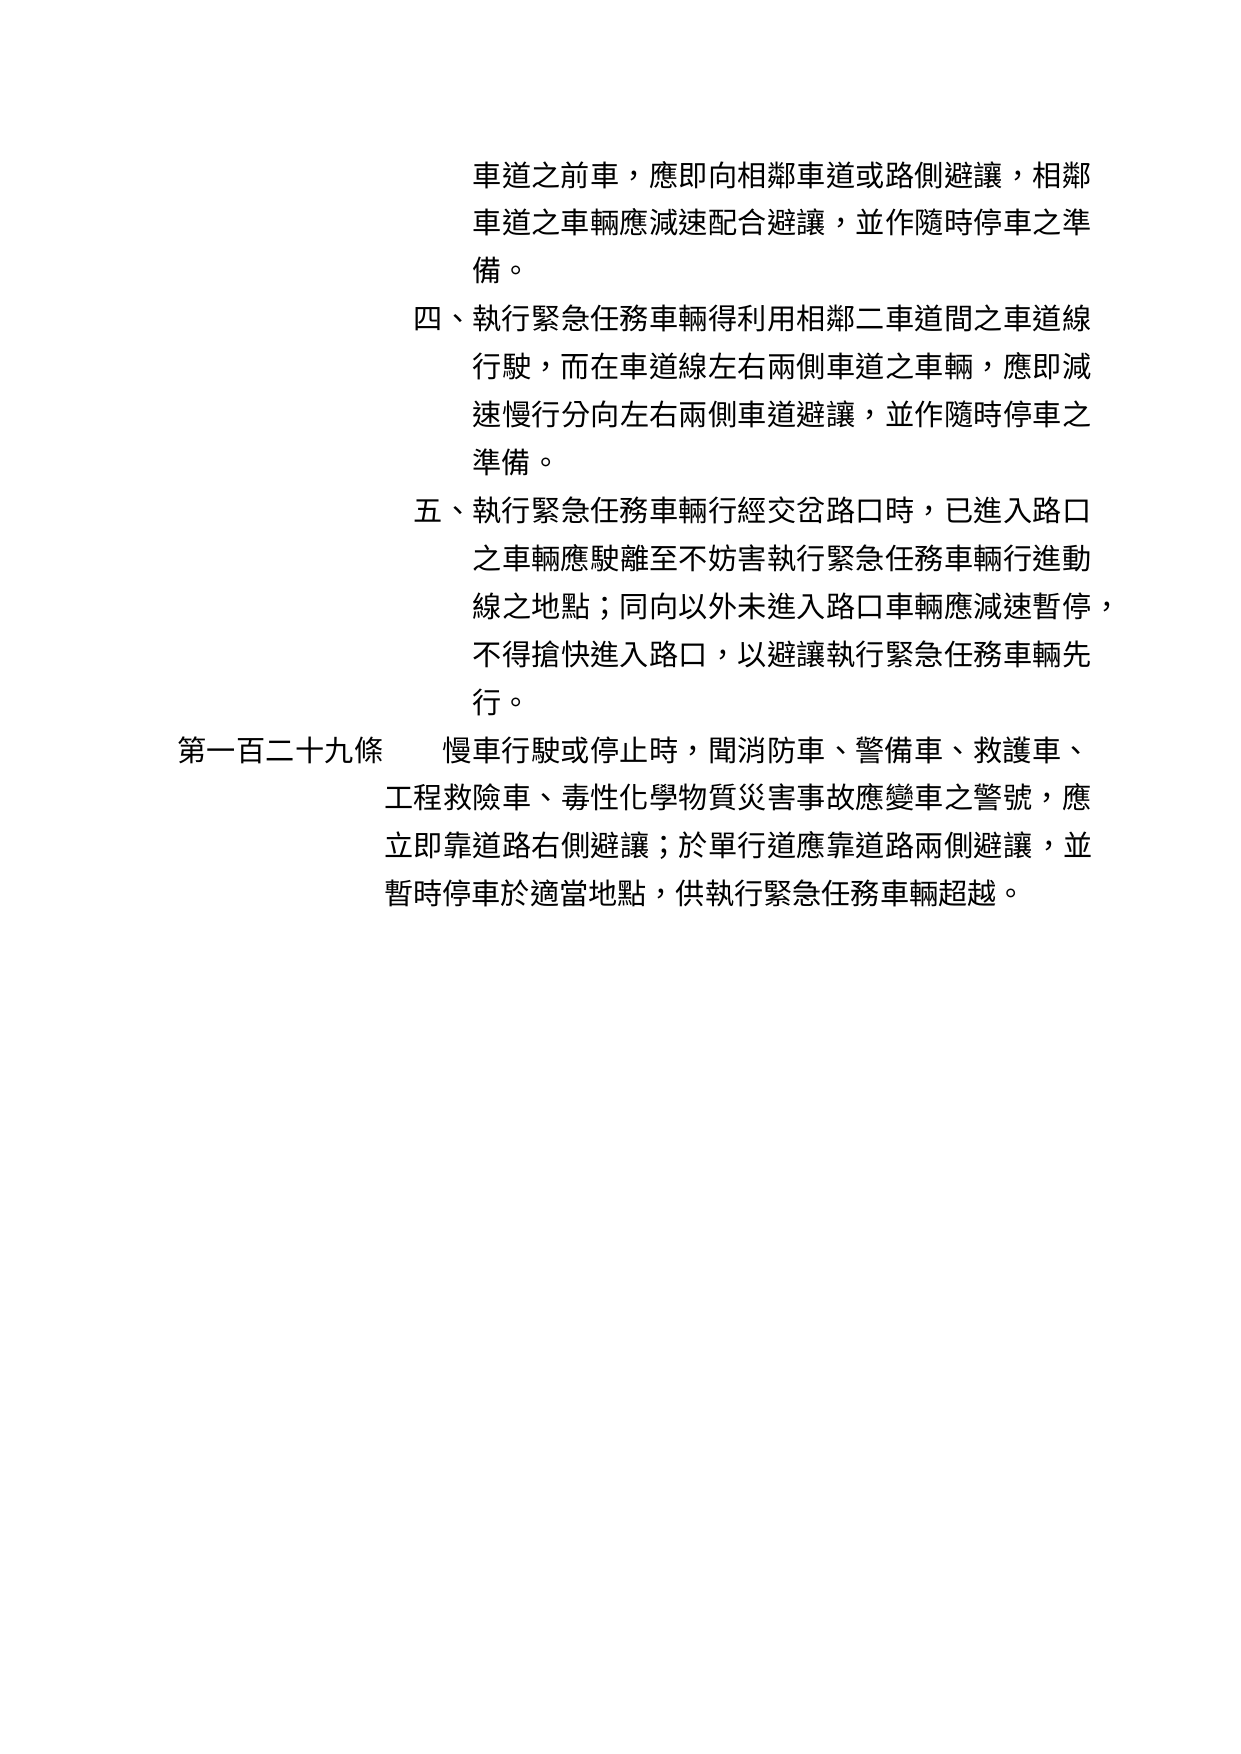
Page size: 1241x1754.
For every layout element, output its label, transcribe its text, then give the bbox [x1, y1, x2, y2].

text 四、執行緊急任務車輛得利用相鄰二車道間之車道線行駛，而在車道線左右兩側車道之車輛，應即減速慢行分向左右兩側車道避讓，並作隨時停車之準備。 [413, 291, 1092, 483]
text 五、執行緊急任務車輛行經交岔路口時，已進入路口之車輛應駛離至不妨害執行緊急任務車輛行進動線之地點；同向以外未進入路口車輛應減速暫停，不得搶快進入路口，以避讓執行緊急任務車輛先行。 [413, 483, 1092, 723]
text 第一百二十九條 慢車行駛或停止時，聞消防車、警備車、救護車、工程救險車、毒性化學物質災害事故應變車之警號，應立即靠道路右側避讓；於單行道應靠道路兩側避讓，並暫時停車於適當地點，供執行緊急任務車輛超越。 [177, 723, 1092, 914]
text 車道之前車，應即向相鄰車道或路側避讓，相鄰車道之車輛應減速配合避讓，並作隨時停車之準備。 [413, 148, 1092, 291]
